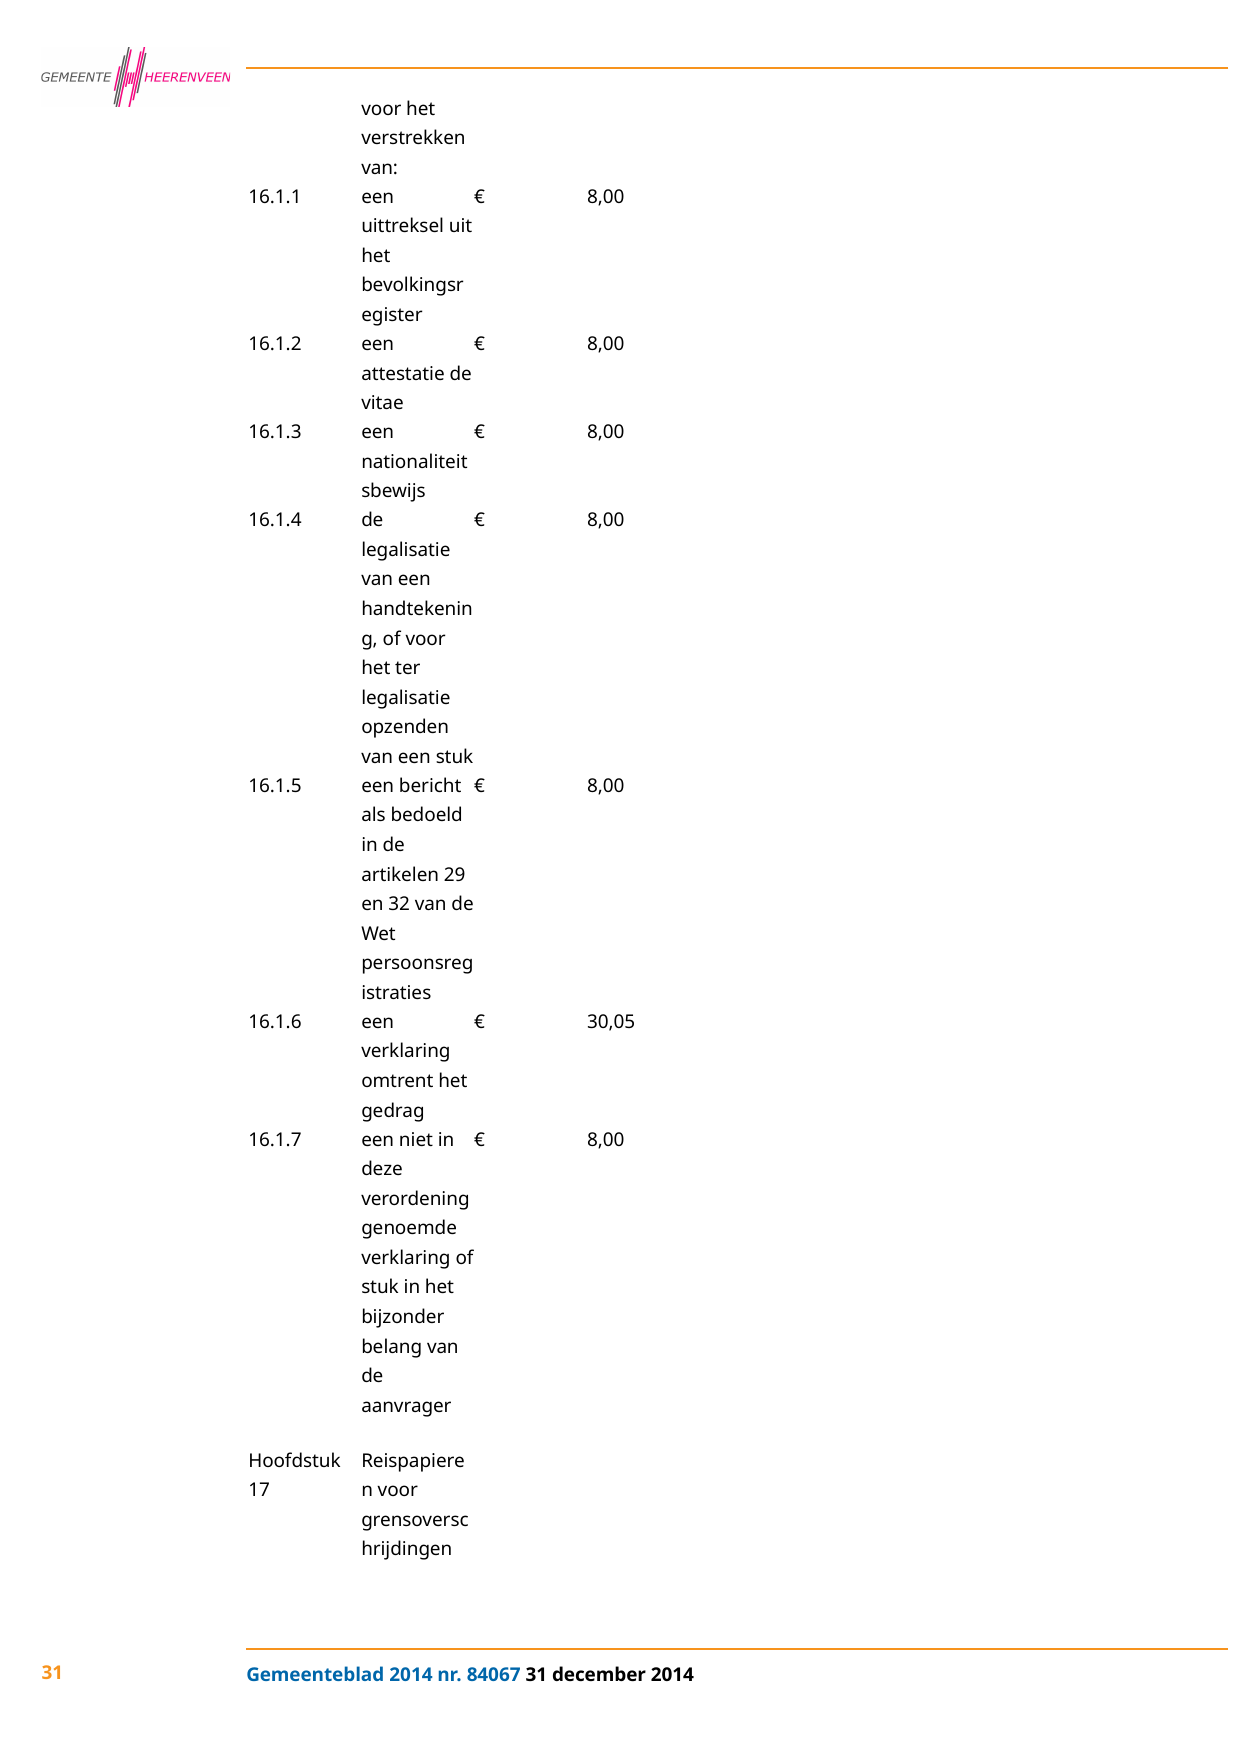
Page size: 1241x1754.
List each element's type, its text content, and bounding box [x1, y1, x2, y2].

picture [41, 47, 231, 107]
table_cell 16.1.3 [248, 418, 361, 506]
table_cell 16.1.1 [248, 183, 361, 330]
table_cell [361, 1421, 474, 1447]
table_cell een nationaliteitsbewijs [361, 418, 474, 506]
table_cell 8,00 [587, 418, 700, 506]
table_cell [248, 95, 361, 183]
table_cell [474, 1447, 587, 1564]
table_cell [361, 1565, 474, 1590]
table_cell Reispapieren voor grensoverschrijdingen [361, 1447, 474, 1564]
table_cell [248, 1565, 361, 1590]
table_cell een uittreksel uit het bevolkingsregister [361, 183, 474, 330]
table_cell [474, 1421, 587, 1447]
table_cell 16.1.5 [248, 772, 361, 1008]
table_cell € [474, 506, 587, 772]
table_cell [587, 95, 700, 183]
table_cell 30,05 [587, 1008, 700, 1126]
table_cell € [474, 1126, 587, 1421]
table_cell € [474, 1008, 587, 1126]
table_cell € [474, 418, 587, 506]
table_cell de legalisatie van een handtekening, of voor het ter legalisatie opzenden van een stuk [361, 506, 474, 772]
table_cell 16.1.2 [248, 330, 361, 418]
table_cell 16.1.7 [248, 1126, 361, 1421]
table_cell 8,00 [587, 772, 700, 1008]
table_cell 8,00 [587, 506, 700, 772]
table_cell een bericht als bedoeld in de artikelen 29 en 32 van de Wet persoonsregistraties [361, 772, 474, 1008]
table_cell een verklaring omtrent het gedrag [361, 1008, 474, 1126]
table_cell € [474, 183, 587, 330]
table_cell [587, 1447, 700, 1564]
table_cell [587, 1421, 700, 1447]
table_cell 16.1.6 [248, 1008, 361, 1126]
table_cell voor het verstrekken van: [361, 95, 474, 183]
table_cell [474, 95, 587, 183]
table_cell [474, 1565, 587, 1590]
table_cell [587, 1565, 700, 1590]
table_cell een niet in deze verordening genoemde verklaring of stuk in het bijzonder belang van de aanvrager [361, 1126, 474, 1421]
table_cell 16.1.4 [248, 506, 361, 772]
table_cell 8,00 [587, 330, 700, 418]
table_cell 8,00 [587, 183, 700, 330]
table_cell € [474, 330, 587, 418]
table_cell [248, 1421, 361, 1447]
table_cell Hoofdstuk 17 [248, 1447, 361, 1564]
table_cell een attestatie de vitae [361, 330, 474, 418]
table_cell 8,00 [587, 1126, 700, 1421]
table_cell € [474, 772, 587, 1008]
